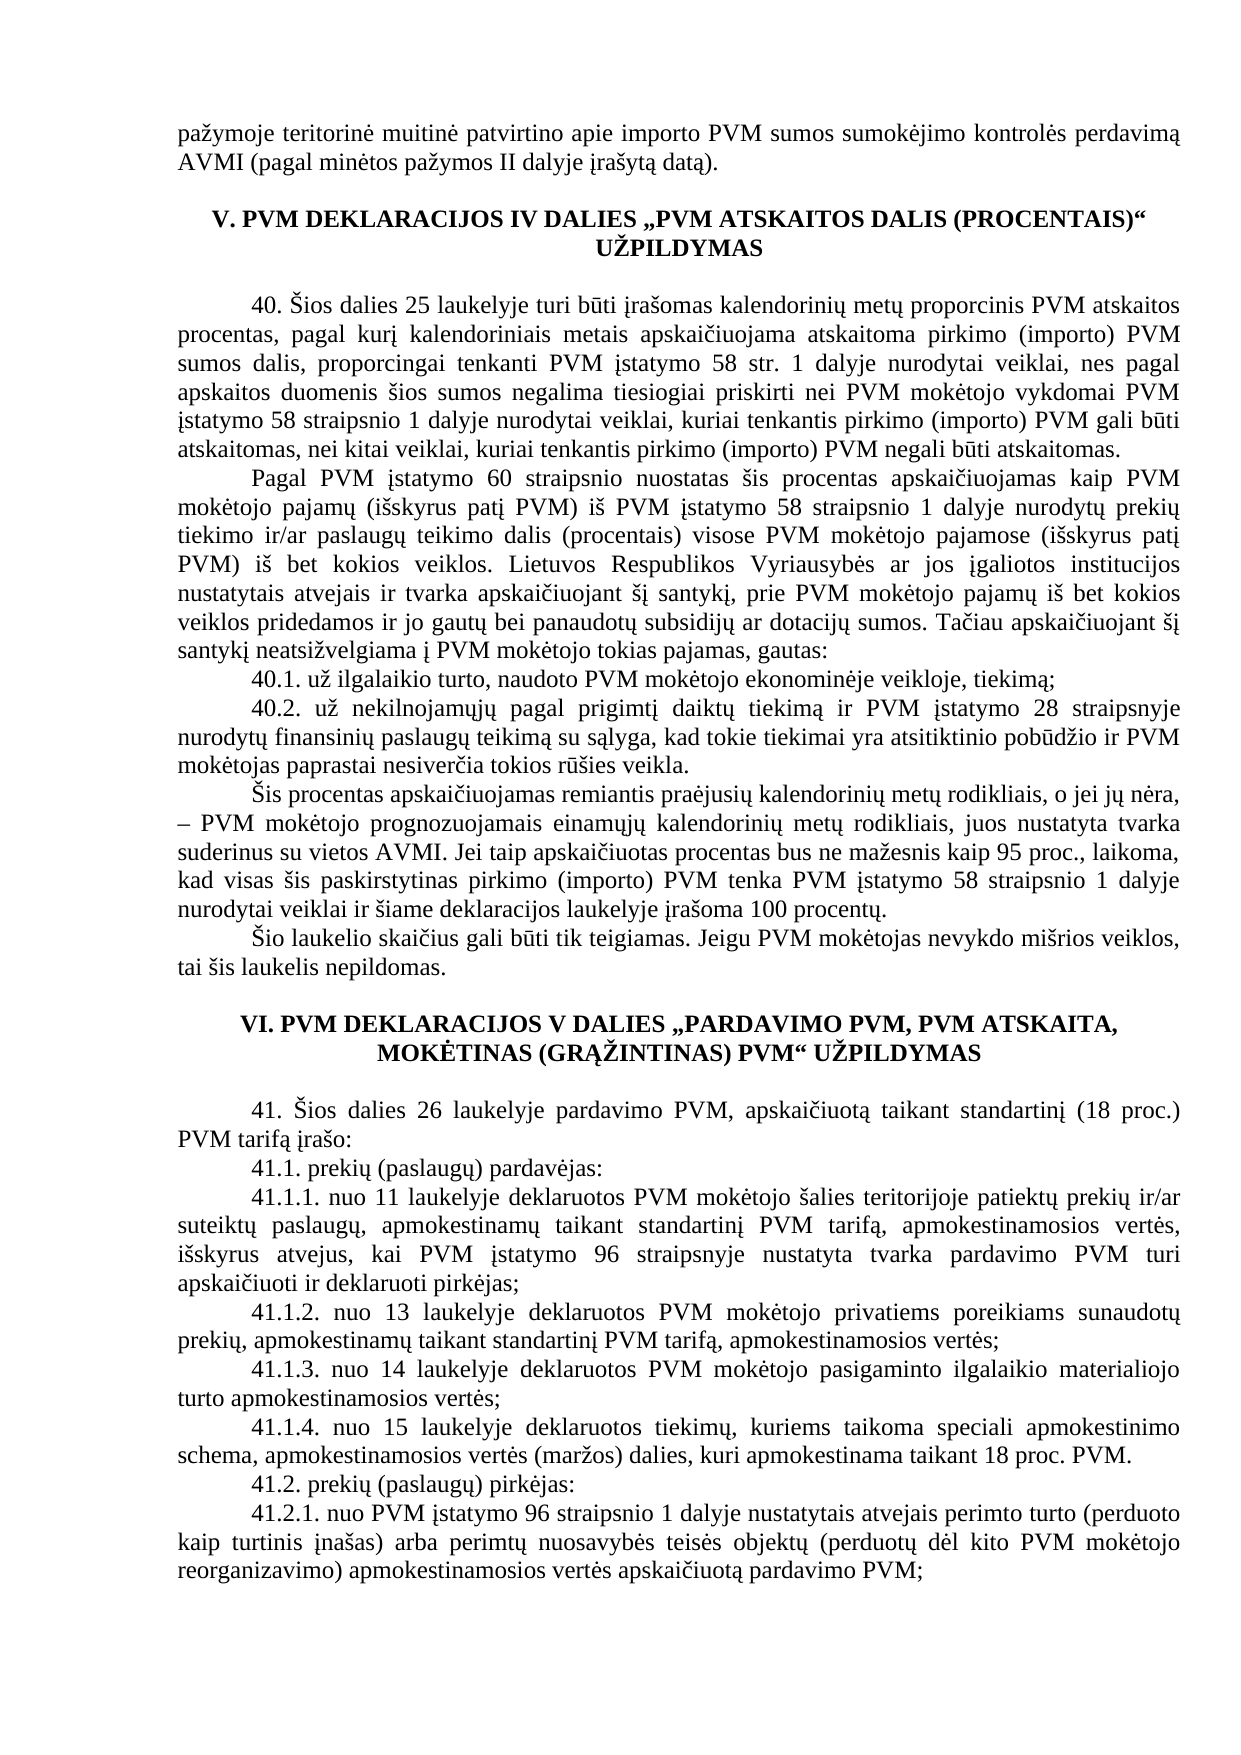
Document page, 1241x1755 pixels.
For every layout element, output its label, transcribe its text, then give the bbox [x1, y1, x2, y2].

text 41.2. prekių (paslaugų) pirkėjas: [177, 1469, 1181, 1498]
text 41.1.2. nuo 13 laukelyje deklaruotos PVM mokėtojo privatiems poreikiams sunaudotų prekių, apmokestinamų taikant standartinį PVM tarifą, apmokestinamosios vertės; [177, 1297, 1181, 1354]
text V. PVM DEKLARACIJOS IV DALIES „PVM ATSKAITOS DALIS (PROCENTAIS)“ UŽPILDYMAS [177, 204, 1181, 262]
text 41.1.3. nuo 14 laukelyje deklaruotos PVM mokėtojo pasigaminto ilgalaikio materialiojo turto apmokestinamosios vertės; [177, 1354, 1181, 1412]
text 40.2. už nekilnojamųjų pagal prigimtį daiktų tiekimą ir PVM įstatymo 28 straipsnyje nurodytų finansinių paslaugų teikimą su sąlyga, kad tokie tiekimai yra atsitiktinio pobūdžio ir PVM mokėtojas paprastai nesiverčia tokios rūšies veikla. [177, 693, 1181, 779]
text 40. Šios dalies 25 laukelyje turi būti įrašomas kalendorinių metų proporcinis PVM atskaitos procentas, pagal kurį kalendoriniais metais apskaičiuojama atskaitoma pirkimo (importo) PVM sumos dalis, proporcingai tenkanti PVM įstatymo 58 str. 1 dalyje nurodytai veiklai, nes pagal apskaitos duomenis šios sumos negalima tiesiogiai priskirti nei PVM mokėtojo vykdomai PVM įstatymo 58 straipsnio 1 dalyje nurodytai veiklai, kuriai tenkantis pirkimo (importo) PVM gali būti atskaitomas, nei kitai veiklai, kuriai tenkantis pirkimo (importo) PVM negali būti atskaitomas. [177, 291, 1181, 463]
text Pagal PVM įstatymo 60 straipsnio nuostatas šis procentas apskaičiuojamas kaip PVM mokėtojo pajamų (išskyrus patį PVM) iš PVM įstatymo 58 straipsnio 1 dalyje nurodytų prekių tiekimo ir/ar paslaugų teikimo dalis (procentais) visose PVM mokėtojo pajamose (išskyrus patį PVM) iš bet kokios veiklos. Lietuvos Respublikos Vyriausybės ar jos įgaliotos institucijos nustatytais atvejais ir tvarka apskaičiuojant šį santykį, prie PVM mokėtojo pajamų iš bet kokios veiklos pridedamos ir jo gautų bei panaudotų subsidijų ar dotacijų sumos. Tačiau apskaičiuojant šį santykį neatsižvelgiama į PVM mokėtojo tokias pajamas, gautas: [177, 463, 1181, 664]
text Šis procentas apskaičiuojamas remiantis praėjusių kalendorinių metų rodikliais, o jei jų nėra, – PVM mokėtojo prognozuojamais einamųjų kalendorinių metų rodikliais, juos nustatyta tvarka suderinus su vietos AVMI. Jei taip apskaičiuotas procentas bus ne mažesnis kaip 95 proc., laikoma, kad visas šis paskirstytinas pirkimo (importo) PVM tenka PVM įstatymo 58 straipsnio 1 dalyje nurodytai veiklai ir šiame deklaracijos laukelyje įrašoma 100 procentų. [177, 779, 1181, 923]
text VI. PVM DEKLARACIJOS V DALIES „PARDAVIMO PVM, PVM ATSKAITA, MOKĖTINAS (GRĄŽINTINAS) PVM“ UŽPILDYMAS [177, 1009, 1181, 1067]
text Šio laukelio skaičius gali būti tik teigiamas. Jeigu PVM mokėtojas nevykdo mišrios veiklos, tai šis laukelis nepildomas. [177, 923, 1181, 981]
text 41.1. prekių (paslaugų) pardavėjas: [177, 1153, 1181, 1182]
text pažymoje teritorinė muitinė patvirtino apie importo PVM sumos sumokėjimo kontrolės perdavimą AVMI (pagal minėtos pažymos II dalyje įrašytą datą). [177, 118, 1181, 176]
text 41.2.1. nuo PVM įstatymo 96 straipsnio 1 dalyje nustatytais atvejais perimto turto (perduoto kaip turtinis įnašas) arba perimtų nuosavybės teisės objektų (perduotų dėl kito PVM mokėtojo reorganizavimo) apmokestinamosios vertės apskaičiuotą pardavimo PVM; [177, 1498, 1181, 1584]
text 41.1.4. nuo 15 laukelyje deklaruotos tiekimų, kuriems taikoma speciali apmokestinimo schema, apmokestinamosios vertės (maržos) dalies, kuri apmokestinama taikant 18 proc. PVM. [177, 1412, 1181, 1469]
text 41.1.1. nuo 11 laukelyje deklaruotos PVM mokėtojo šalies teritorijoje patiektų prekių ir/ar suteiktų paslaugų, apmokestinamų taikant standartinį PVM tarifą, apmokestinamosios vertės, išskyrus atvejus, kai PVM įstatymo 96 straipsnyje nustatyta tvarka pardavimo PVM turi apskaičiuoti ir deklaruoti pirkėjas; [177, 1182, 1181, 1297]
text 41. Šios dalies 26 laukelyje pardavimo PVM, apskaičiuotą taikant standartinį (18 proc.) PVM tarifą įrašo: [177, 1096, 1181, 1153]
text 40.1. už ilgalaikio turto, naudoto PVM mokėtojo ekonominėje veikloje, tiekimą; [177, 664, 1181, 693]
